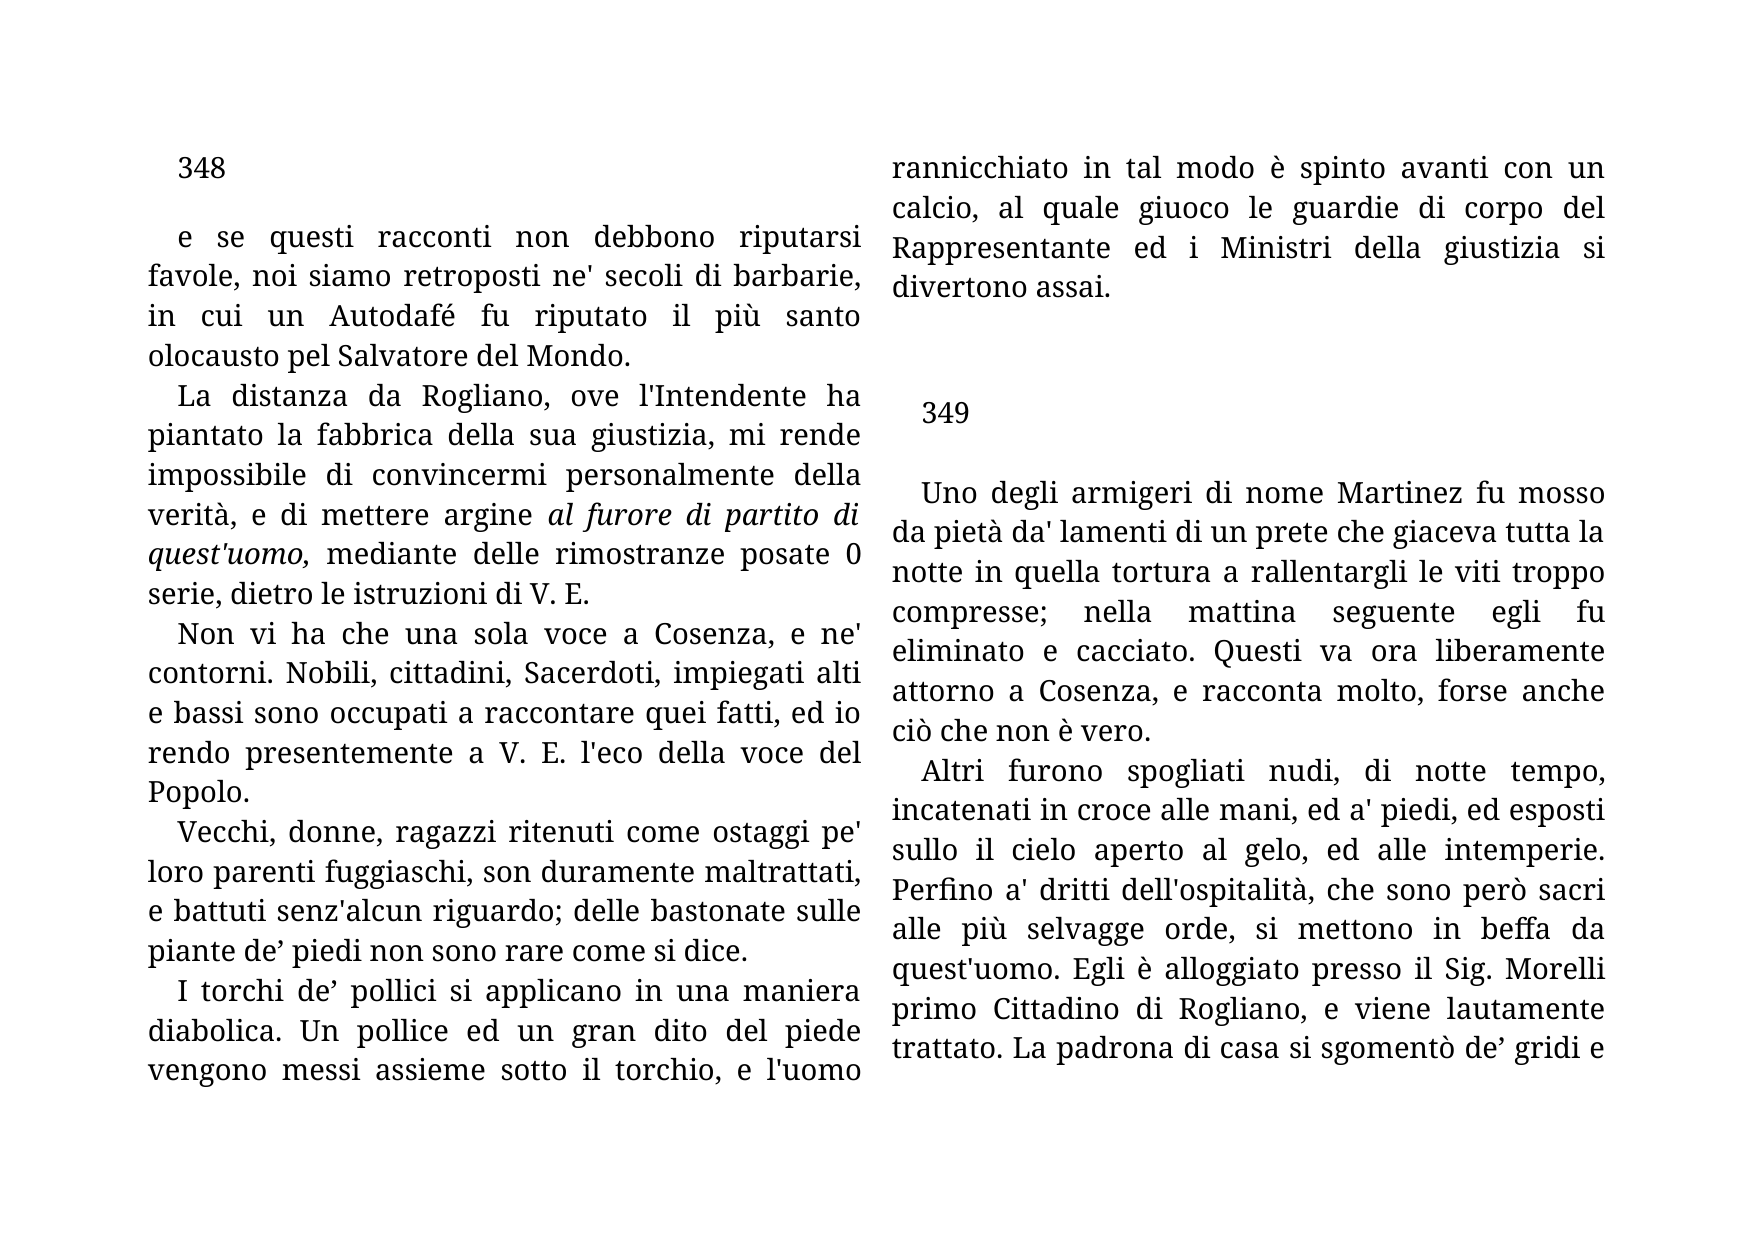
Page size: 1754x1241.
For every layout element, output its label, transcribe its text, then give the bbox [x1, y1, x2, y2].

text Vecchi, donne, ragazzi ritenuti come ostaggi pe' loro parenti fuggiaschi, son duramente maltrattati, e battuti senz'alcun riguardo; delle bastonate sulle piante de’ piedi non sono rare come si dice. [148, 811, 862, 970]
text La distanza da Rogliano, ove l'Intendente ha piantato la fabbrica della sua giustizia, mi rende impossibile di convincermi personalmente della verità, e di mettere argine al furore di partito di quest'uomo, mediante delle rimostranze posate 0 serie, dietro le istruzioni di V. E. [148, 375, 862, 613]
text Altri furono spogliati nudi, di notte tempo, incatenati in croce alle mani, ed a' piedi, ed esposti sullo il cielo aperto al gelo, ed alle intemperie. Perfino a' dritti dell'ospitalità, che sono però sacri alle più selvagge orde, si mettono in beffa da quest'uomo. Egli è alloggiato presso il Sig. Morelli primo Cittadino di Rogliano, e viene lautamente trattato. La padrona di casa si sgomentò de’ gridi e [892, 750, 1606, 1067]
text Non vi ha che una sola voce a Cosenza, e ne' contorni. Nobili, cittadini, Sacerdoti, impiegati alti e bassi sono occupati a raccontare quei fatti, ed io rendo presentemente a V. E. l'eco della voce del Popolo. [148, 613, 862, 811]
text 348 [148, 148, 862, 187]
text 349 [892, 393, 1606, 432]
text Uno degli armigeri di nome Martinez fu mosso da pietà da' lamenti di un prete che giaceva tutta la notte in quella tortura a rallentargli le viti troppo compresse; nella mattina seguente egli fu eliminato e cacciato. Questi va ora liberamente attorno a Cosenza, e racconta molto, forse anche ciò che non è vero. [892, 472, 1606, 750]
text e se questi racconti non debbono riputarsi favole, noi siamo retroposti ne' secoli di barbarie, in cui un Autodafé fu riputato il più santo olocausto pel Salvatore del Mondo. [148, 216, 862, 375]
text rannicchiato in tal modo è spinto avanti con un calcio, al quale giuoco le guardie di corpo del Rappresentante ed i Ministri della giustizia si divertono assai. [892, 148, 1606, 306]
text I torchi de’ pollici si applicano in una maniera diabolica. Un pollice ed un gran dito del piede vengono messi assieme sotto il torchio, e l'uomo [148, 970, 862, 1089]
